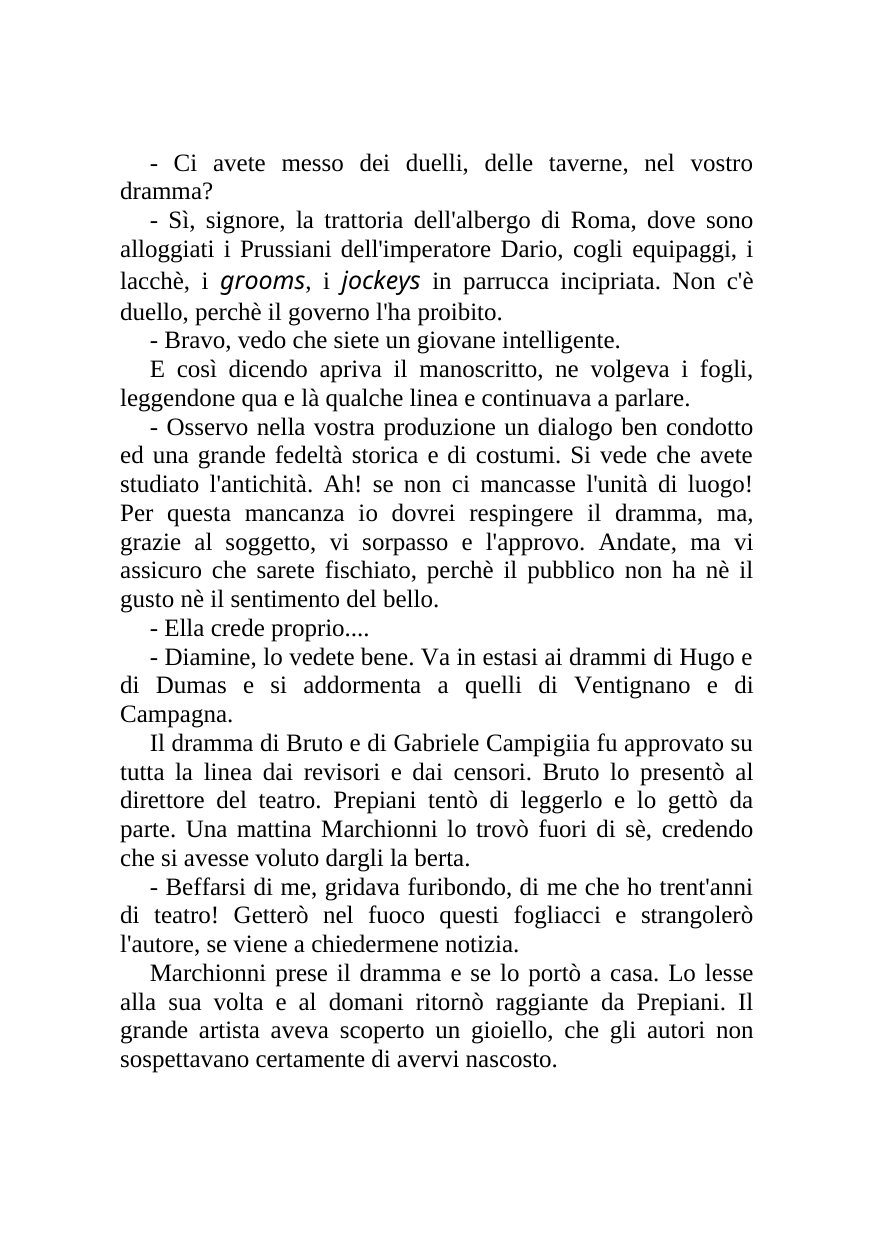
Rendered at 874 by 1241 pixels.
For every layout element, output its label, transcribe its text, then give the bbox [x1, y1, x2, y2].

text - Diamine, lo vedete bene. Va in estasi ai drammi di Hugo e di Dumas e si addormenta a quelli di Ventignano e di Campagna. [120, 642, 754, 728]
text E così dicendo apriva il manoscritto, ne volgeva i fogli, leggendone qua e là qualche linea e continuava a parlare. [120, 354, 754, 412]
text - Bravo, vedo che siete un giovane intelligente. [120, 326, 754, 354]
text Marchionni prese il dramma e se lo portò a casa. Lo lesse alla sua volta e al domani ritornò raggiante da Prepiani. Il grande artista aveva scoperto un gioiello, che gli autori non sospettavano certamente di avervi nascosto. [120, 958, 754, 1073]
text - Sì, signore, la trattoria dell'albergo di Roma, dove sono alloggiati i Prussiani dell'imperatore Dario, cogli equipaggi, i lacchè, i grooms, i jockeys in parrucca incipriata. Non c'è duello, perchè il governo l'ha proibito. [120, 205, 754, 326]
text - Osservo nella vostra produzione un dialogo ben condotto ed una grande fedeltà storica e di costumi. Si vede che avete studiato l'antichità. Ah! se non ci mancasse l'unità di luogo! Per questa mancanza io dovrei respingere il dramma, ma, grazie al soggetto, vi sorpasso e l'approvo. Andate, ma vi assicuro che sarete fischiato, perchè il pubblico non ha nè il gusto nè il sentimento del bello. [120, 412, 754, 613]
text - Ci avete messo dei duelli, delle taverne, nel vostro dramma? [120, 148, 754, 205]
text - Beffarsi di me, gridava furibondo, di me che ho trent'anni di teatro! Getterò nel fuoco questi fogliacci e strangolerò l'autore, se viene a chiedermene notizia. [120, 872, 754, 958]
text - Ella crede proprio.... [120, 613, 754, 642]
text Il dramma di Bruto e di Gabriele Campigiia fu approvato su tutta la linea dai revisori e dai censori. Bruto lo presentò al direttore del teatro. Prepiani tentò di leggerlo e lo gettò da parte. Una mattina Marchionni lo trovò fuori di sè, credendo che si avesse voluto dargli la berta. [120, 728, 754, 872]
